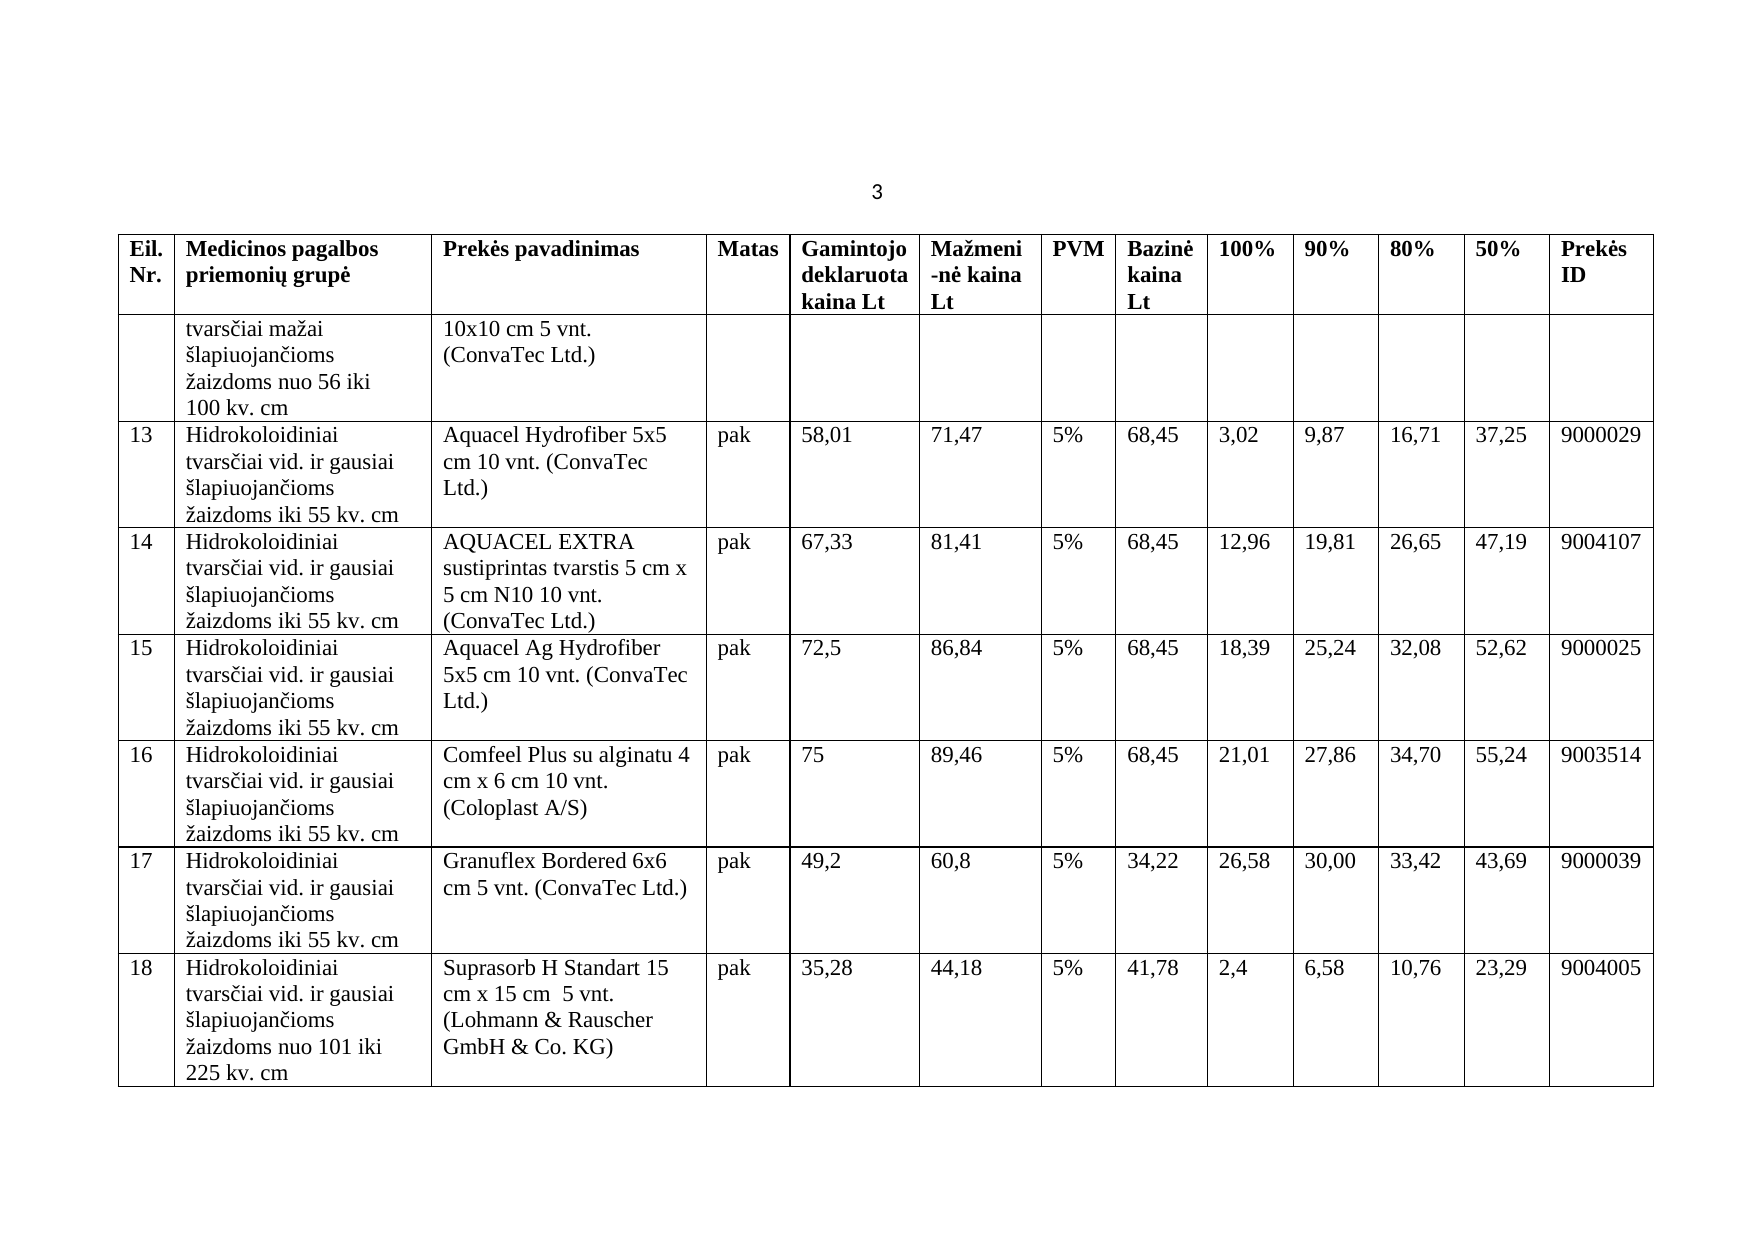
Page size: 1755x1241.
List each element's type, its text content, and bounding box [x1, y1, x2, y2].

table_cell [791, 315, 919, 421]
table_header 90% [1294, 235, 1378, 314]
table_cell 9003514 [1550, 741, 1653, 846]
table_cell 17 [119, 848, 174, 953]
table_cell 89,46 [920, 741, 1041, 846]
table_cell 10x10 cm 5 vnt. (ConvaTec Ltd.) [432, 315, 706, 421]
table_cell [1550, 315, 1653, 421]
table_cell 9,87 [1294, 422, 1378, 527]
table_cell AQUACEL EXTRA sustiprintas tvarstis 5 cm x 5 cm N10 10 vnt. (ConvaTec Ltd.) [432, 528, 706, 633]
table_cell 5% [1042, 848, 1115, 953]
table_header Prekės ID [1550, 235, 1653, 314]
table_cell 9004107 [1550, 528, 1653, 633]
table_cell 2,4 [1208, 954, 1293, 1086]
table_cell Hidrokoloidiniai tvarsčiai vid. ir gausiai šlapiuojančioms žaizdoms iki 55 kv. cm [175, 848, 431, 953]
table_cell [707, 315, 789, 421]
table_cell tvarsčiai mažai šlapiuojančioms žaizdoms nuo 56 iki 100 kv. cm [175, 315, 431, 421]
table_cell 13 [119, 422, 174, 527]
table_cell 34,70 [1379, 741, 1464, 846]
table_cell 18,39 [1208, 635, 1293, 740]
table_cell 5% [1042, 741, 1115, 846]
table_cell 34,22 [1116, 848, 1207, 953]
table_cell 12,96 [1208, 528, 1293, 633]
table_cell 15 [119, 635, 174, 740]
table_cell 49,2 [791, 848, 919, 953]
table_cell 26,58 [1208, 848, 1293, 953]
table_header Eil. Nr. [119, 235, 174, 314]
table_cell pak [707, 954, 789, 1086]
table_cell [1294, 315, 1378, 421]
table_cell [1465, 315, 1549, 421]
table_cell 14 [119, 528, 174, 633]
table_cell pak [707, 528, 789, 633]
table_cell Hidrokoloidiniai tvarsčiai vid. ir gausiai šlapiuojančioms žaizdoms iki 55 kv. cm [175, 422, 431, 527]
table_cell pak [707, 635, 789, 740]
table_cell 18 [119, 954, 174, 1086]
table_header Mažmeni-nė kaina Lt [920, 235, 1041, 314]
table_cell 72,5 [791, 635, 919, 740]
table_header 100% [1208, 235, 1293, 314]
table_cell 37,25 [1465, 422, 1549, 527]
table_cell 58,01 [791, 422, 919, 527]
table_cell 9000039 [1550, 848, 1653, 953]
table_cell [1116, 315, 1207, 421]
table_cell 60,8 [920, 848, 1041, 953]
table_cell Granuflex Bordered 6x6 cm 5 vnt. (ConvaTec Ltd.) [432, 848, 706, 953]
table_cell [1208, 315, 1293, 421]
table_header Bazinė kaina Lt [1116, 235, 1207, 314]
table_cell 68,45 [1116, 422, 1207, 527]
table_cell 86,84 [920, 635, 1041, 740]
table_cell 30,00 [1294, 848, 1378, 953]
table_cell 67,33 [791, 528, 919, 633]
table_cell [119, 315, 174, 421]
table_header Medicinos pagalbos priemonių grupė [175, 235, 431, 314]
table_cell 3,02 [1208, 422, 1293, 527]
table_cell 68,45 [1116, 741, 1207, 846]
table_header PVM [1042, 235, 1115, 314]
table_cell 35,28 [791, 954, 919, 1086]
table_cell 25,24 [1294, 635, 1378, 740]
table_cell [920, 315, 1041, 421]
table_cell 81,41 [920, 528, 1041, 633]
table_cell [1042, 315, 1115, 421]
table_cell Hidrokoloidiniai tvarsčiai vid. ir gausiai šlapiuojančioms žaizdoms iki 55 kv. cm [175, 741, 431, 846]
table_cell 43,69 [1465, 848, 1549, 953]
table_cell 10,76 [1379, 954, 1464, 1086]
table_cell 27,86 [1294, 741, 1378, 846]
table_header Matas [707, 235, 789, 314]
table_cell 44,18 [920, 954, 1041, 1086]
table_cell 5% [1042, 422, 1115, 527]
table_cell 68,45 [1116, 528, 1207, 633]
table_cell 19,81 [1294, 528, 1378, 633]
table_cell 41,78 [1116, 954, 1207, 1086]
table_cell pak [707, 741, 789, 846]
table_cell Hidrokoloidiniai tvarsčiai vid. ir gausiai šlapiuojančioms žaizdoms nuo 101 iki 225 kv. cm [175, 954, 431, 1086]
table_cell 55,24 [1465, 741, 1549, 846]
table_cell pak [707, 422, 789, 527]
table_header 80% [1379, 235, 1464, 314]
table_cell 68,45 [1116, 635, 1207, 740]
table_header Gamintojo deklaruota kaina Lt [791, 235, 919, 314]
table_cell pak [707, 848, 789, 953]
table_cell 32,08 [1379, 635, 1464, 740]
table_cell 52,62 [1465, 635, 1549, 740]
table_cell 26,65 [1379, 528, 1464, 633]
table_cell 71,47 [920, 422, 1041, 527]
table_cell Hidrokoloidiniai tvarsčiai vid. ir gausiai šlapiuojančioms žaizdoms iki 55 kv. cm [175, 635, 431, 740]
table_cell 9000029 [1550, 422, 1653, 527]
table_cell 16 [119, 741, 174, 846]
table_cell 5% [1042, 635, 1115, 740]
table_cell Aquacel Ag Hydrofiber 5x5 cm 10 vnt. (ConvaTec Ltd.) [432, 635, 706, 740]
table_cell Hidrokoloidiniai tvarsčiai vid. ir gausiai šlapiuojančioms žaizdoms iki 55 kv. cm [175, 528, 431, 633]
table_cell 9000025 [1550, 635, 1653, 740]
table_cell 6,58 [1294, 954, 1378, 1086]
table_cell 16,71 [1379, 422, 1464, 527]
table_cell 5% [1042, 954, 1115, 1086]
table_cell 47,19 [1465, 528, 1549, 633]
table_cell [1379, 315, 1464, 421]
table_cell 21,01 [1208, 741, 1293, 846]
table_cell 23,29 [1465, 954, 1549, 1086]
table_cell Aquacel Hydrofiber 5x5 cm 10 vnt. (ConvaTec Ltd.) [432, 422, 706, 527]
table_cell 33,42 [1379, 848, 1464, 953]
table_header 50% [1465, 235, 1549, 314]
table_cell 75 [791, 741, 919, 846]
table_header Prekės pavadinimas [432, 235, 706, 314]
table_cell 5% [1042, 528, 1115, 633]
table_cell 9004005 [1550, 954, 1653, 1086]
table_cell Suprasorb H Standart 15 cm x 15 cm 5 vnt. (Lohmann & Rauscher GmbH & Co. KG) [432, 954, 706, 1086]
table_cell Comfeel Plus su alginatu 4 cm x 6 cm 10 vnt. (Coloplast A/S) [432, 741, 706, 846]
